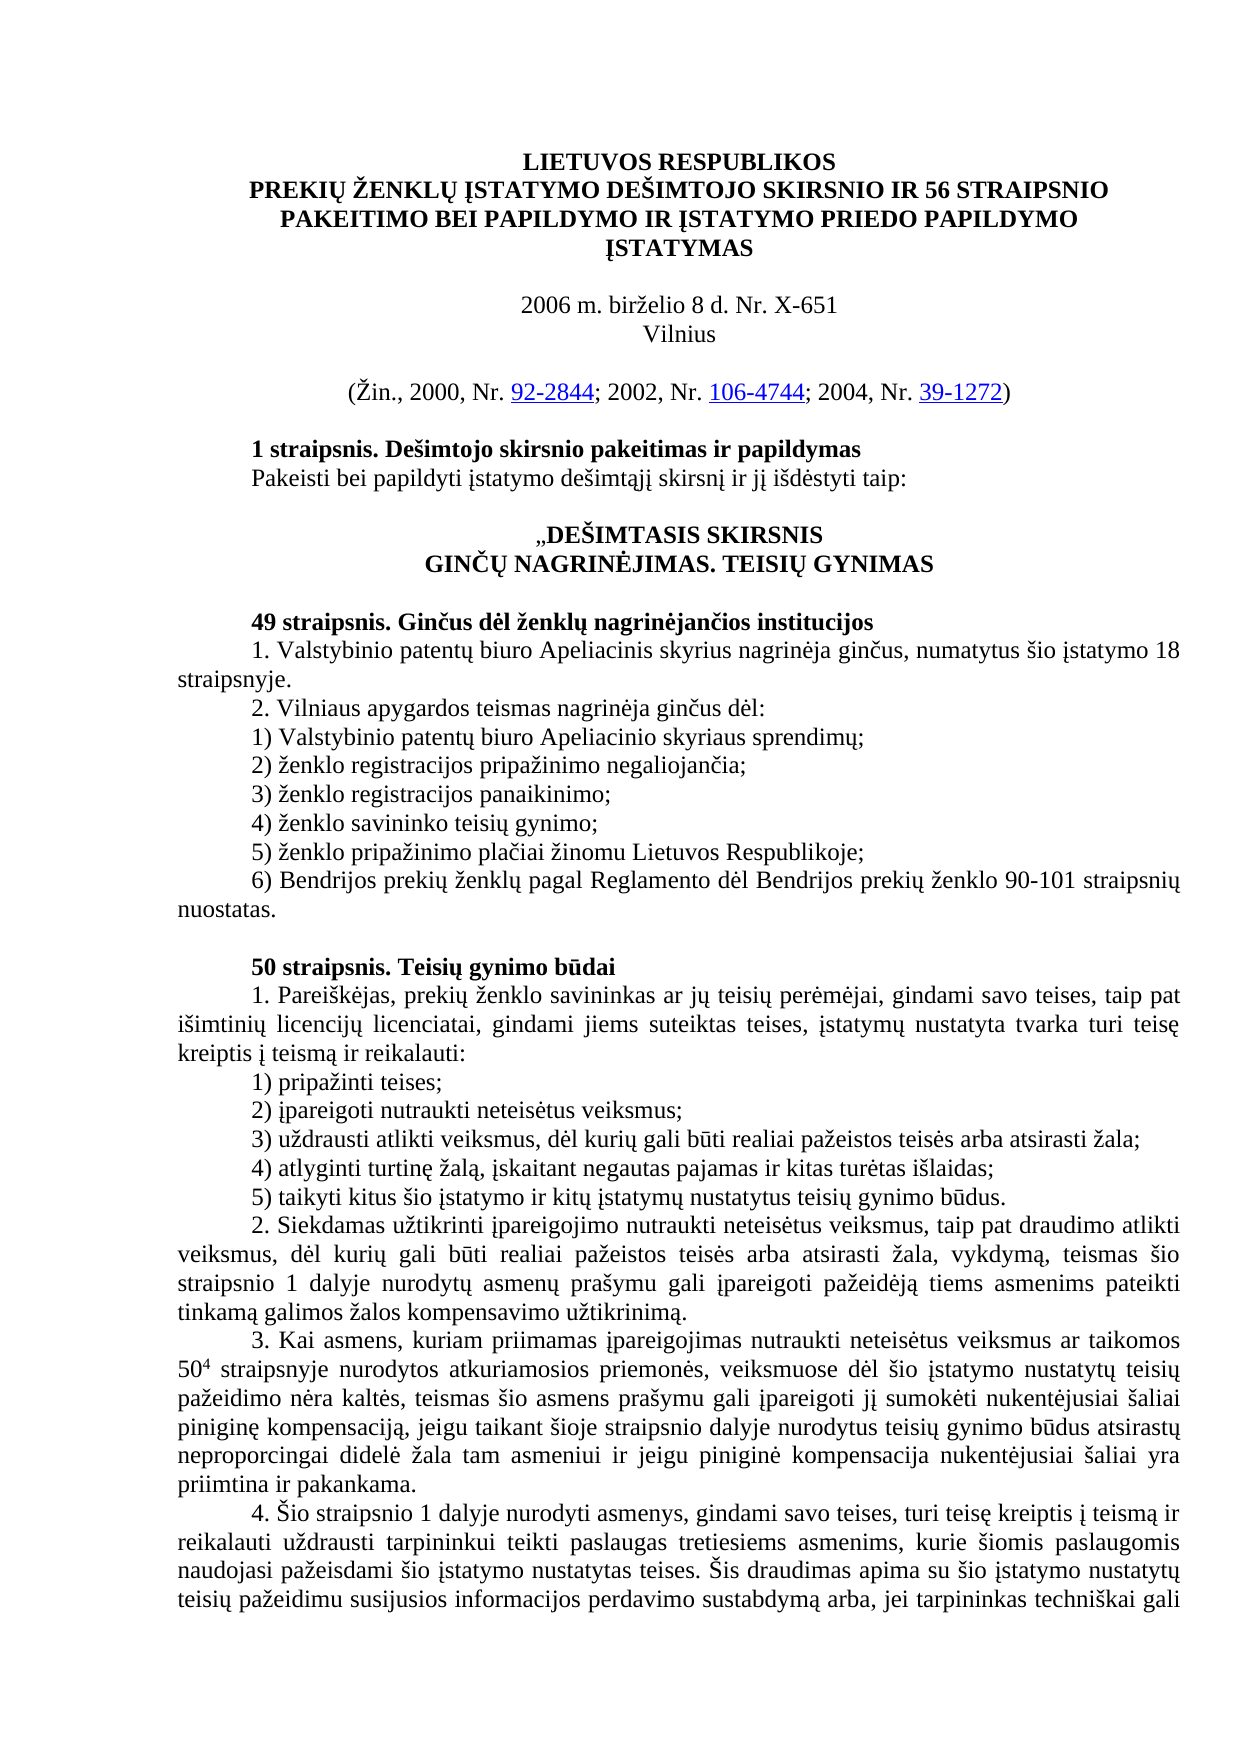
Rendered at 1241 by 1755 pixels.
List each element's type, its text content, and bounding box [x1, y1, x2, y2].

text 1. Pareiškėjas, prekių ženklo savininkas ar jų teisių perėmėjai, gindami savo teises, taip pat išimtinių licencijų licenciatai, gindami jiems suteiktas teises, įstatymų nustatyta tvarka turi teisę kreiptis į teismą ir reikalauti: [177, 981, 1181, 1067]
text 2) ženklo registracijos pripažinimo negaliojančia; [177, 751, 1181, 779]
text 1) pripažinti teises; [177, 1067, 1181, 1096]
text Vilnius [177, 319, 1181, 348]
text ĮSTATYMAS [177, 233, 1181, 262]
text 4. Šio straipsnio 1 dalyje nurodyti asmenys, gindami savo teises, turi teisę kreiptis į teismą ir reikalauti uždrausti tarpininkui teikti paslaugas tretiesiems asmenims, kurie šiomis paslaugomis naudojasi pažeisdami šio įstatymo nustatytas teises. Šis draudimas apima su šio įstatymo nustatytų teisių pažeidimu susijusios informacijos perdavimo sustabdymą arba, jei tarpininkas techniškai gali [177, 1498, 1181, 1613]
text 6) Bendrijos prekių ženklų pagal Reglamento dėl Bendrijos prekių ženklo 90-101 straipsnių nuostatas. [177, 866, 1181, 923]
text 3) uždrausti atlikti veiksmus, dėl kurių gali būti realiai pažeistos teisės arba atsirasti žala; [177, 1124, 1181, 1153]
text 2006 m. birželio 8 d. Nr. X-651 [177, 291, 1181, 319]
text 2. Vilniaus apygardos teismas nagrinėja ginčus dėl: [177, 693, 1181, 722]
text 2) įpareigoti nutraukti neteisėtus veiksmus; [177, 1096, 1181, 1124]
text 49 straipsnis. Ginčus dėl ženklų nagrinėjančios institucijos [177, 607, 1181, 636]
text 3) ženklo registracijos panaikinimo; [177, 779, 1181, 808]
text 4) ženklo savininko teisių gynimo; [177, 808, 1181, 837]
text (Žin., 2000, Nr. 92-2844; 2002, Nr. 106-4744; 2004, Nr. 39-1272) [177, 377, 1181, 406]
text 1. Valstybinio patentų biuro Apeliacinis skyrius nagrinėja ginčus, numatytus šio įstatymo 18 straipsnyje. [177, 636, 1181, 693]
text Pakeisti bei papildyti įstatymo dešimtąjį skirsnį ir jį išdėstyti taip: [177, 463, 1181, 492]
text 3. Kai asmens, kuriam priimamas įpareigojimas nutraukti neteisėtus veiksmus ar taikomos 504 straipsnyje nurodytos atkuriamosios priemonės, veiksmuose dėl šio įstatymo nustatytų teisių pažeidimo nėra kaltės, teismas šio asmens prašymu gali įpareigoti jį sumokėti nukentėjusiai šaliai piniginę kompensaciją, jeigu taikant šioje straipsnio dalyje nurodytus teisių gynimo būdus atsirastų neproporcingai didelė žala tam asmeniui ir jeigu piniginė kompensacija nukentėjusiai šaliai yra priimtina ir pakankama. [177, 1326, 1181, 1498]
text 2. Siekdamas užtikrinti įpareigojimo nutraukti neteisėtus veiksmus, taip pat draudimo atlikti veiksmus, dėl kurių gali būti realiai pažeistos teisės arba atsirasti žala, vykdymą, teismas šio straipsnio 1 dalyje nurodytų asmenų prašymu gali įpareigoti pažeidėją tiems asmenims pateikti tinkamą galimos žalos kompensavimo užtikrinimą. [177, 1211, 1181, 1326]
text 5) taikyti kitus šio įstatymo ir kitų įstatymų nustatytus teisių gynimo būdus. [177, 1182, 1181, 1211]
text 4) atlyginti turtinę žalą, įskaitant negautas pajamas ir kitas turėtas išlaidas; [177, 1153, 1181, 1182]
text LIETUVOS RESPUBLIKOS [177, 147, 1181, 176]
text PREKIŲ ŽENKLŲ ĮSTATYMO DEŠIMTOJO SKIRSNIO IR 56 STRAIPSNIO PAKEITIMO BEI PAPILDYMO IR ĮSTATYMO PRIEDO PAPILDYMO [177, 176, 1181, 233]
text 5) ženklo pripažinimo plačiai žinomu Lietuvos Respublikoje; [177, 837, 1181, 866]
text GINČŲ NAGRINĖJIMAS. TEISIŲ GYNIMAS [177, 549, 1181, 578]
text „DEŠIMTASIS SKIRSNIS [177, 521, 1181, 549]
text 1 straipsnis. Dešimtojo skirsnio pakeitimas ir papildymas [177, 434, 1181, 463]
text 50 straipsnis. Teisių gynimo būdai [177, 952, 1181, 981]
text 1) Valstybinio patentų biuro Apeliacinio skyriaus sprendimų; [177, 722, 1181, 751]
